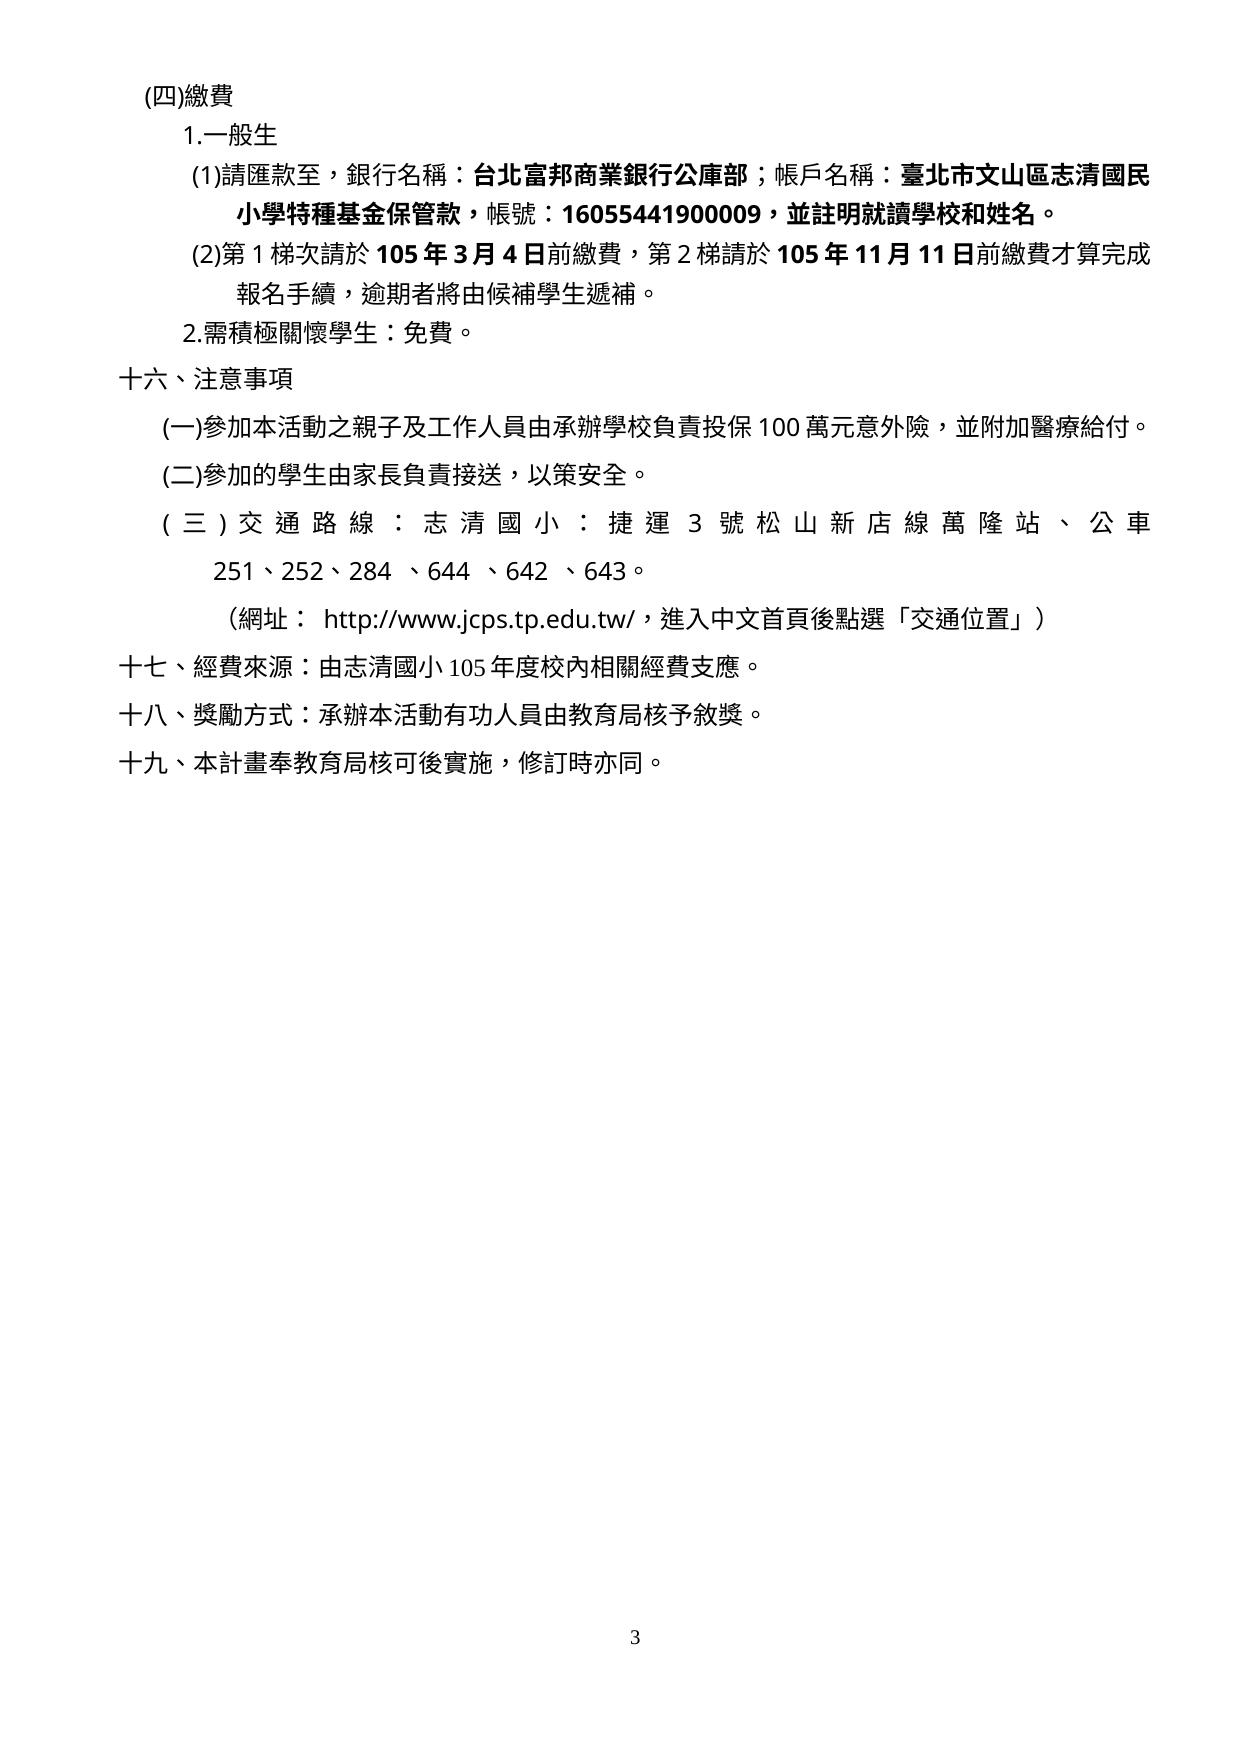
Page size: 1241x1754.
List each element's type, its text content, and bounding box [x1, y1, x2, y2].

text (二)參加的學生由家長負責接送，以策安全。 [162, 446, 1152, 494]
text (一)參加本活動之親子及工作人員由承辦學校負責投保100萬元意外險，並附加醫療給付。 [162, 398, 1152, 446]
text 十七、經費來源：由志清國小105年度校內相關經費支應。 [118, 638, 1152, 686]
text (2)第1梯次請於105年3月4日前繳費，第2梯請於105年11月11日前繳費才算完成報名手續，逾期者將由候補學生遞補。 [192, 232, 1152, 311]
text 1.一般生 [182, 113, 1152, 153]
text (1)請匯款至，銀行名稱：台北富邦商業銀行公庫部；帳戶名稱：臺北市文山區志清國民小學特種基金保管款，帳號：16055441900009，並註明就讀學校和姓名。 [192, 153, 1152, 232]
text 十六、注意事項 [118, 351, 1152, 398]
text 十八、獎勵方式：承辦本活動有功人員由教育局核予敘獎。 [118, 686, 1152, 734]
text 十九、本計畫奉教育局核可後實施，修訂時亦同。 [118, 734, 1152, 782]
text 2.需積極關懷學生：免費。 [182, 311, 1152, 351]
text (三)交通路線：志清國小：捷運3號松山新店線萬隆站、公車251、252、284、644、642、643。 （網址：http://www.jcps.tp.edu.tw/，進入中文首頁後點選「交通位置」） [162, 494, 1152, 638]
text (四)繳費 [144, 73, 1152, 113]
